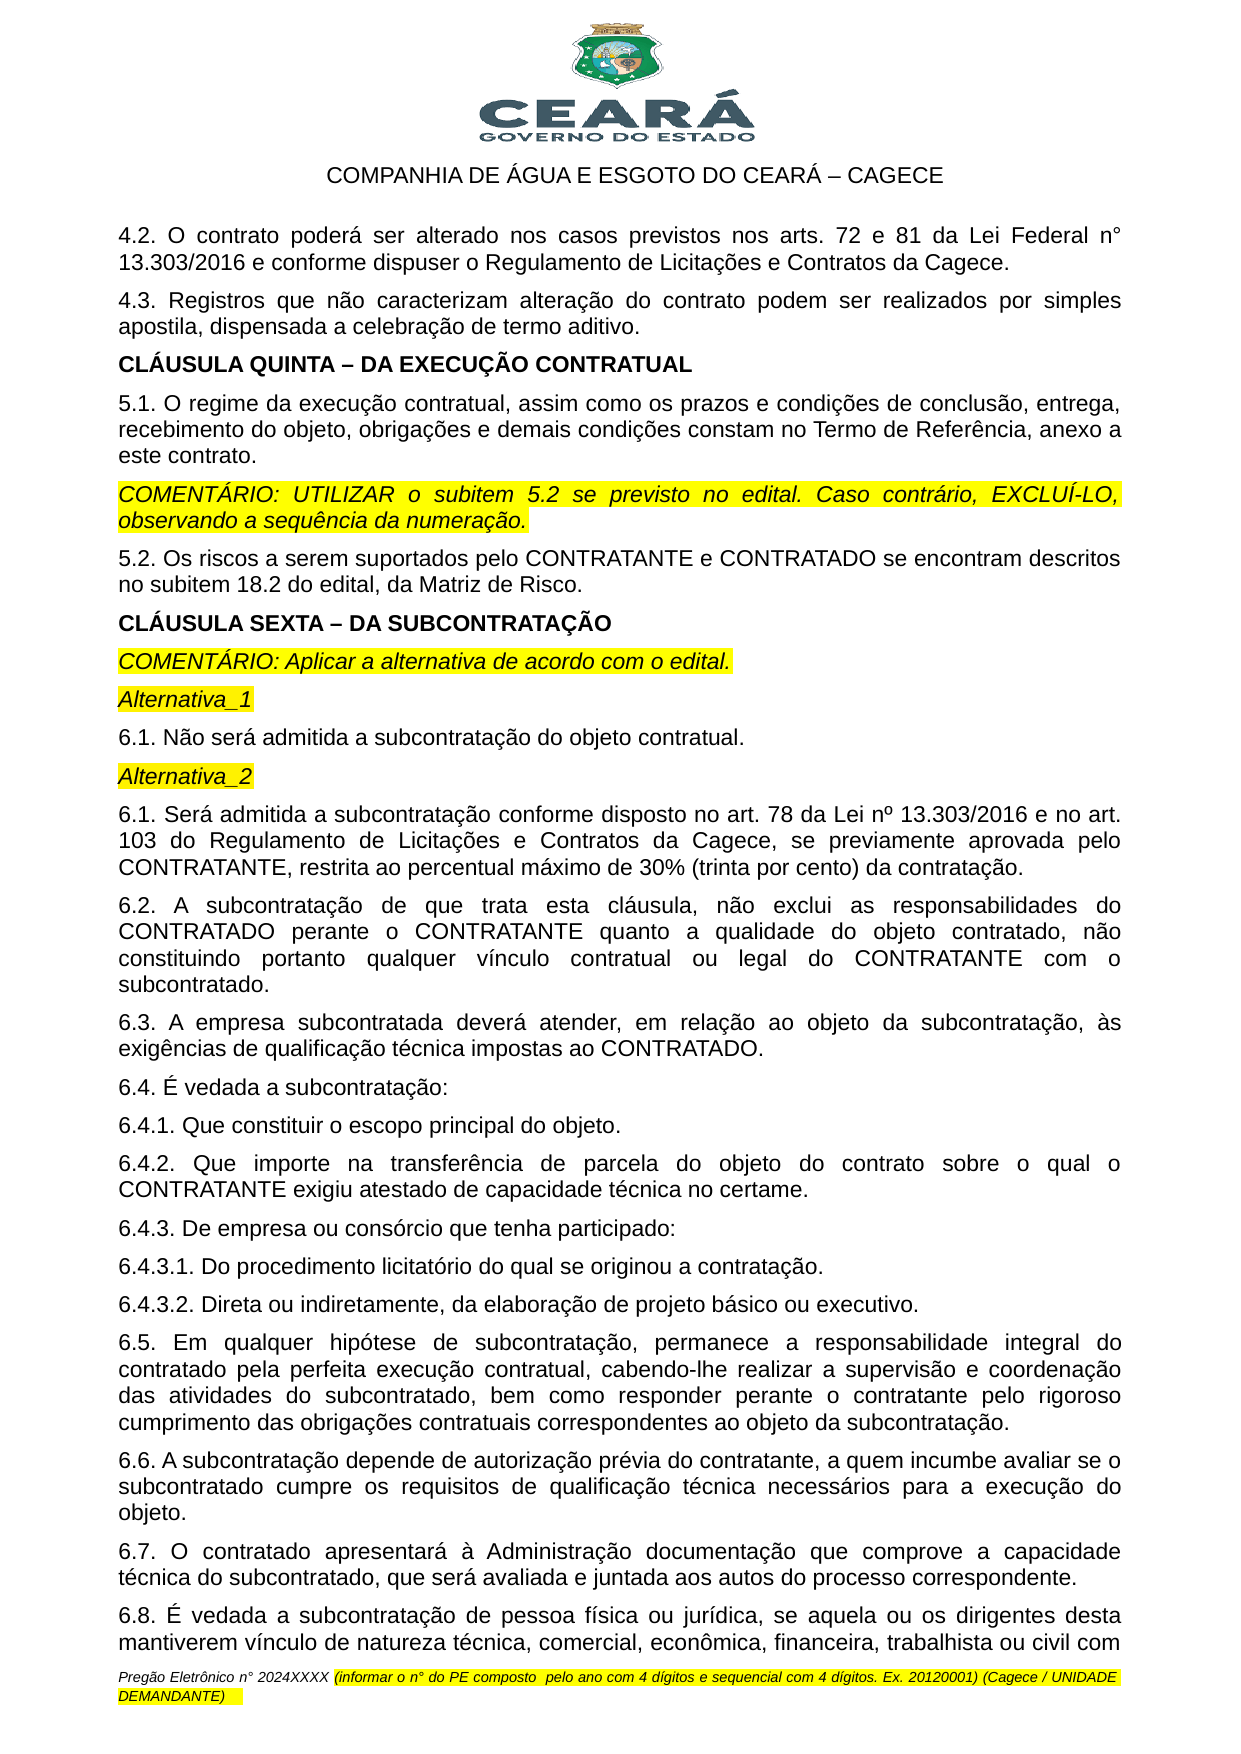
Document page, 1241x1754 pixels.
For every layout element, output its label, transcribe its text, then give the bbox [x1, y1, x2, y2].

text CLÁUSULA SEXTA – DA SUBCONTRATAÇÃO [118, 610, 1122, 636]
text 6.7. O contratado apresentará à Administração documentação que comprove a capacidade técnica do subcontratado, que será avaliada e juntada aos autos do processo correspondente. [118, 1538, 1122, 1590]
text CLÁUSULA QUINTA – DA EXECUÇÃO CONTRATUAL [118, 351, 1122, 378]
text 6.4. É vedada a subcontratação: [118, 1074, 1122, 1100]
text 4.3. Registros que não caracterizam alteração do contrato podem ser realizados por simples apostila, dispensada a celebração de termo aditivo. [118, 287, 1122, 339]
text 6.2. A subcontratação de que trata esta cláusula, não exclui as responsabilidades do CONTRATADO perante o CONTRATANTE quanto a qualidade do objeto contratado, não constituindo portanto qualquer vínculo contratual ou legal do CONTRATANTE com o subcontratado. [118, 892, 1122, 997]
text Alternativa_1 [118, 686, 1122, 712]
text 5.1. O regime da execução contratual, assim como os prazos e condições de conclusão, entrega, recebimento do objeto, obrigações e demais condições constam no Termo de Referência, anexo a este contrato. [118, 389, 1122, 469]
text 6.5. Em qualquer hipótese de subcontratação, permanece a responsabilidade integral do contratado pela perfeita execução contratual, cabendo-lhe realizar a supervisão e coordenação das atividades do subcontratado, bem como responder perante o contratante pelo rigoroso cumprimento das obrigações contratuais correspondentes ao objeto da subcontratação. [118, 1329, 1122, 1435]
text 6.4.3. De empresa ou consórcio que tenha participado: [118, 1215, 1122, 1241]
text 6.4.1. Que constituir o escopo principal do objeto. [118, 1112, 1122, 1138]
text 6.6. A subcontratação depende de autorização prévia do contratante, a quem incumbe avaliar se o subcontratado cumpre os requisitos de qualificação técnica necessários para a execução do objeto. [118, 1447, 1122, 1526]
text 4.2. O contrato poderá ser alterado nos casos previstos nos arts. 72 e 81 da Lei Federal n° 13.303/2016 e conforme dispuser o Regulamento de Licitações e Contratos da Cagece. [118, 222, 1122, 275]
text COMENTÁRIO: UTILIZAR o subitem 5.2 se previsto no edital. Caso contrário, EXCLUÍ-LO, observando a sequência da numeração. [118, 481, 1122, 533]
text 6.4.3.1. Do procedimento licitatório do qual se originou a contratação. [118, 1253, 1122, 1279]
text 6.8. É vedada a subcontratação de pessoa física ou jurídica, se aquela ou os dirigentes desta mantiverem vínculo de natureza técnica, comercial, econômica, financeira, trabalhista ou civil com [118, 1602, 1122, 1655]
picture [453, 19, 782, 145]
text 6.1. Será admitida a subcontratação conforme disposto no art. 78 da Lei nº 13.303/2016 e no art. 103 do Regulamento de Licitações e Contratos da Cagece, se previamente aprovada pelo CONTRATANTE, restrita ao percentual máximo de 30% (trinta por cento) da contratação. [118, 801, 1122, 880]
text Alternativa_2 [118, 763, 1122, 789]
text 6.4.2. Que importe na transferência de parcela do objeto do contrato sobre o qual o CONTRATANTE exigiu atestado de capacidade técnica no certame. [118, 1150, 1122, 1203]
text 5.2. Os riscos a serem suportados pelo CONTRATANTE e CONTRATADO se encontram descritos no subitem 18.2 do edital, da Matriz de Risco. [118, 545, 1122, 598]
text COMENTÁRIO: Aplicar a alternativa de acordo com o edital. [118, 648, 1122, 674]
text 6.1. Não será admitida a subcontratação do objeto contratual. [118, 724, 1122, 751]
text 6.4.3.2. Direta ou indiretamente, da elaboração de projeto básico ou executivo. [118, 1291, 1122, 1317]
text 6.3. A empresa subcontratada deverá atender, em relação ao objeto da subcontratação, às exigências de qualificação técnica impostas ao CONTRATADO. [118, 1009, 1122, 1062]
